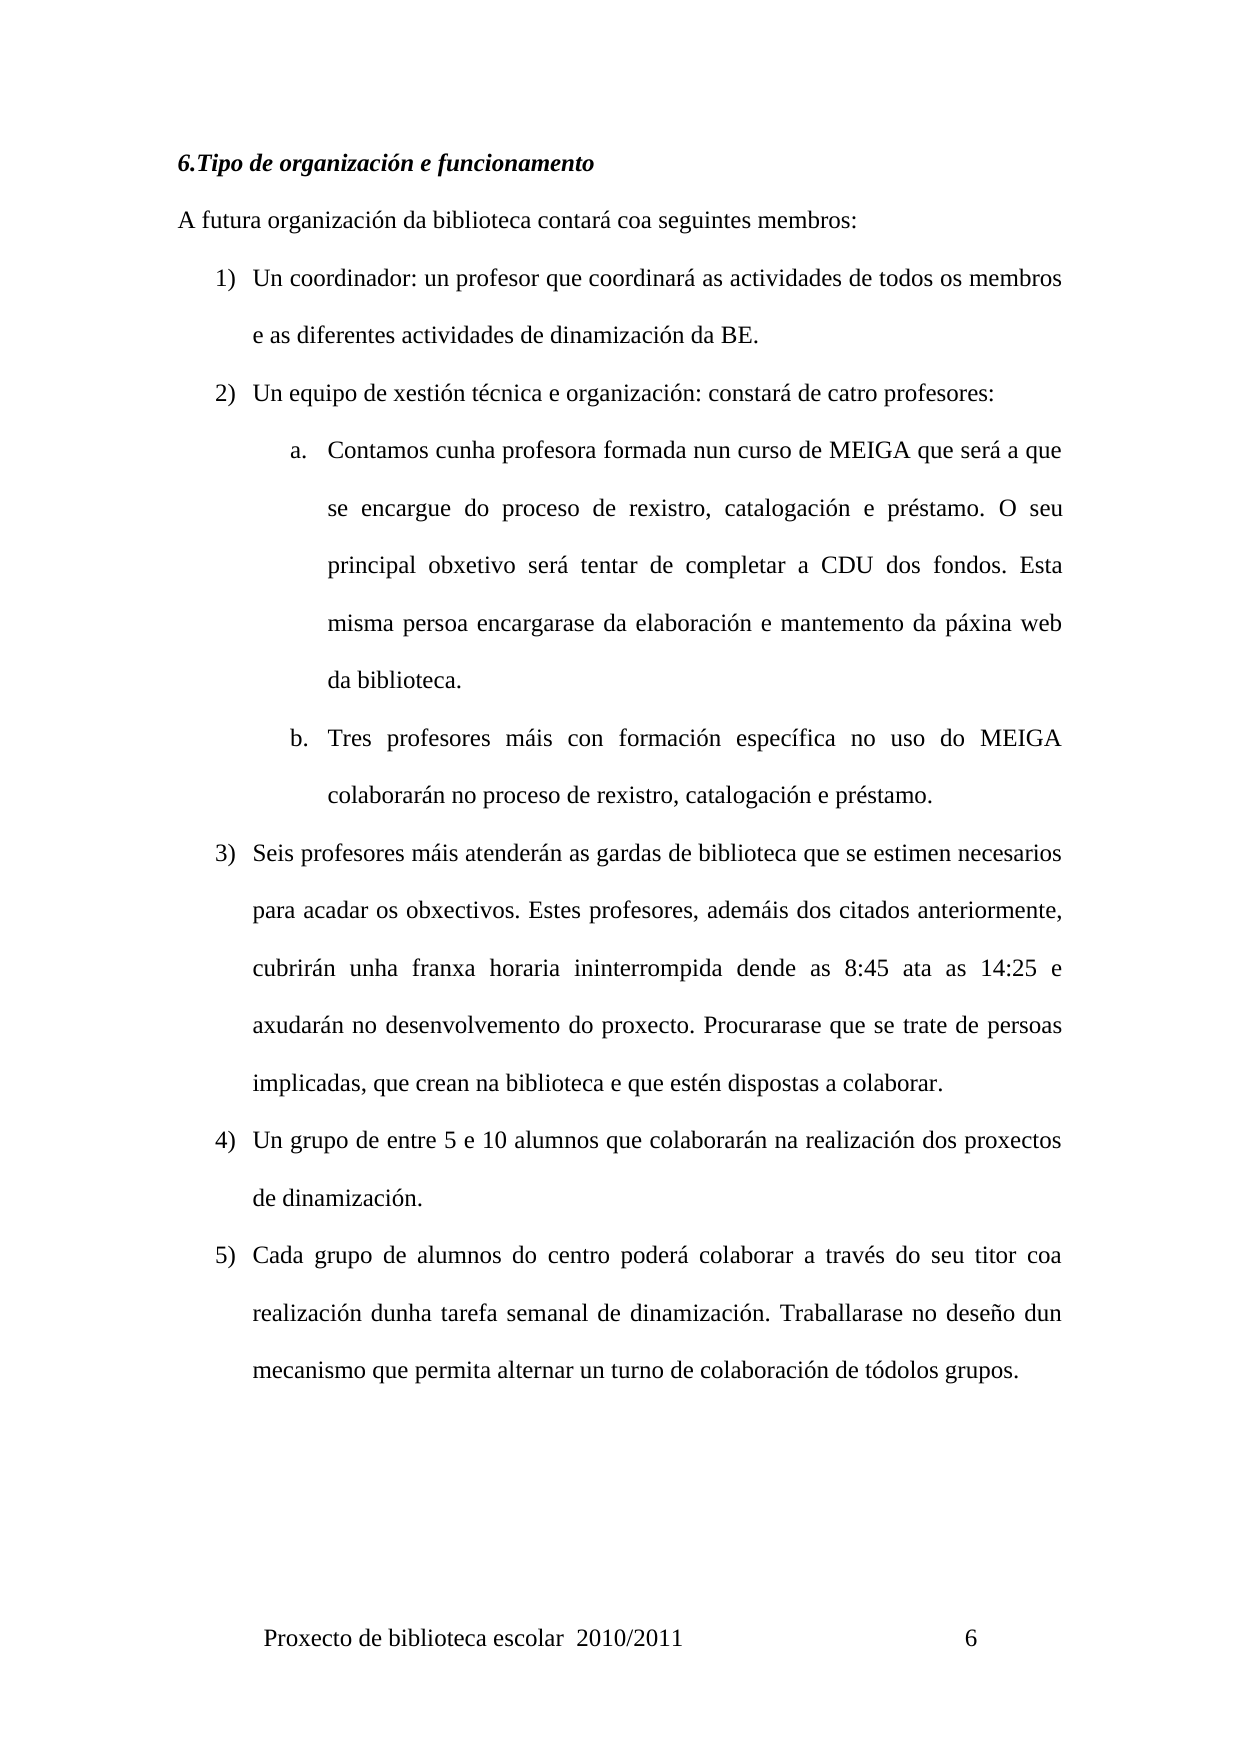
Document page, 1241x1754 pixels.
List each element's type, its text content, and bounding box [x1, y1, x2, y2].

list Seis profesores máis atenderán as gardas de biblioteca que se estimen necesarios para acadar os obxectivos. Estes profesores, ademáis dos citados anteriormente, cubrirán unha franxa horaria ininterrompida dende as 8:45 ata as 14:25 e axudarán no desenvolvemento do proxecto. Procurarase que se trate de persoas implicadas, que crean na biblioteca e que estén dispostas a colaborar. [215, 838, 1063, 1096]
text 6.Tipo de organización e funcionamento [177, 148, 1063, 176]
text A futura organización da biblioteca contará coa seguintes membros: [177, 205, 1063, 234]
list Un grupo de entre 5 e 10 alumnos que colaborarán na realización dos proxectos de dinamización. [215, 1125, 1063, 1211]
list Cada grupo de alumnos do centro poderá colaborar a través do seu titor coa realización dunha tarefa semanal de dinamización. Traballarase no deseño dun mecanismo que permita alternar un turno de colaboración de tódolos grupos. [215, 1240, 1063, 1384]
list Un equipo de xestión técnica e organización: constará de catro profesores: [215, 378, 1063, 406]
list Tres profesores máis con formación específica no uso do MEIGA colaborarán no proceso de rexistro, catalogación e préstamo. [290, 723, 1063, 809]
list Contamos cunha profesora formada nun curso de MEIGA que será a que se encargue do proceso de rexistro, catalogación e préstamo. O seu principal obxetivo será tentar de completar a CDU dos fondos. Esta misma persoa encargarase da elaboración e mantemento da páxina web da biblioteca. [290, 435, 1063, 694]
list Un coordinador: un profesor que coordinará as actividades de todos os membros e as diferentes actividades de dinamización da BE. [215, 263, 1063, 349]
